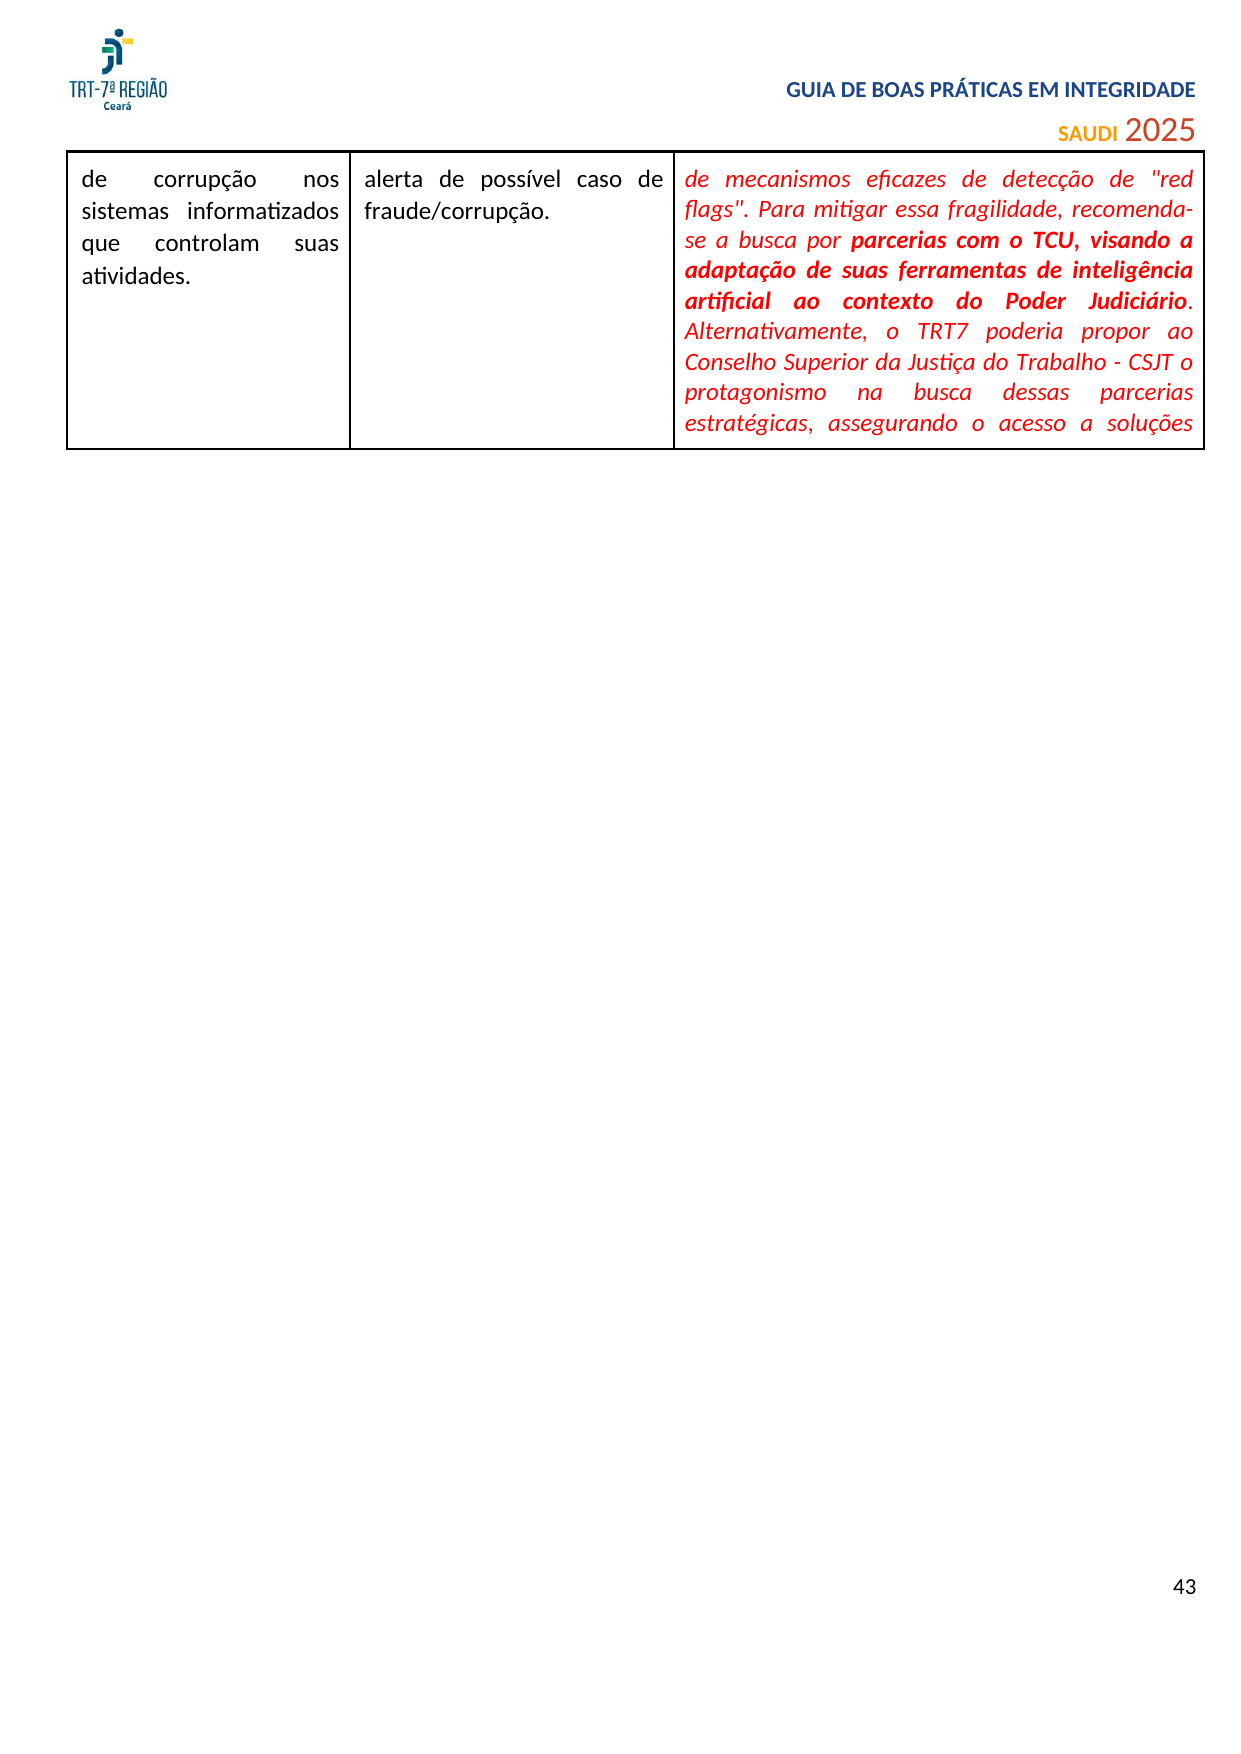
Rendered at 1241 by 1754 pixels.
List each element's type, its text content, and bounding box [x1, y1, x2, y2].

table_cell de corrupção nos sistemas informatizados que controlam suas atividades. [68, 153, 349, 448]
table_cell alerta de possível caso de fraude/corrupção. [351, 153, 673, 448]
table_cell de mecanismos eficazes de detecção de "red flags". Para mitigar essa fragilidade, recomenda-se a busca por parcerias com o TCU, visando a adaptação de suas ferramentas de inteligência artificial ao contexto do Poder Judiciário. Alternativamente, o TRT7 poderia propor ao Conselho Superior da Justiça do Trabalho - CSJT o protagonismo na busca dessas parcerias estratégicas, assegurando o acesso a soluções [675, 153, 1203, 448]
picture [58, 18, 175, 119]
